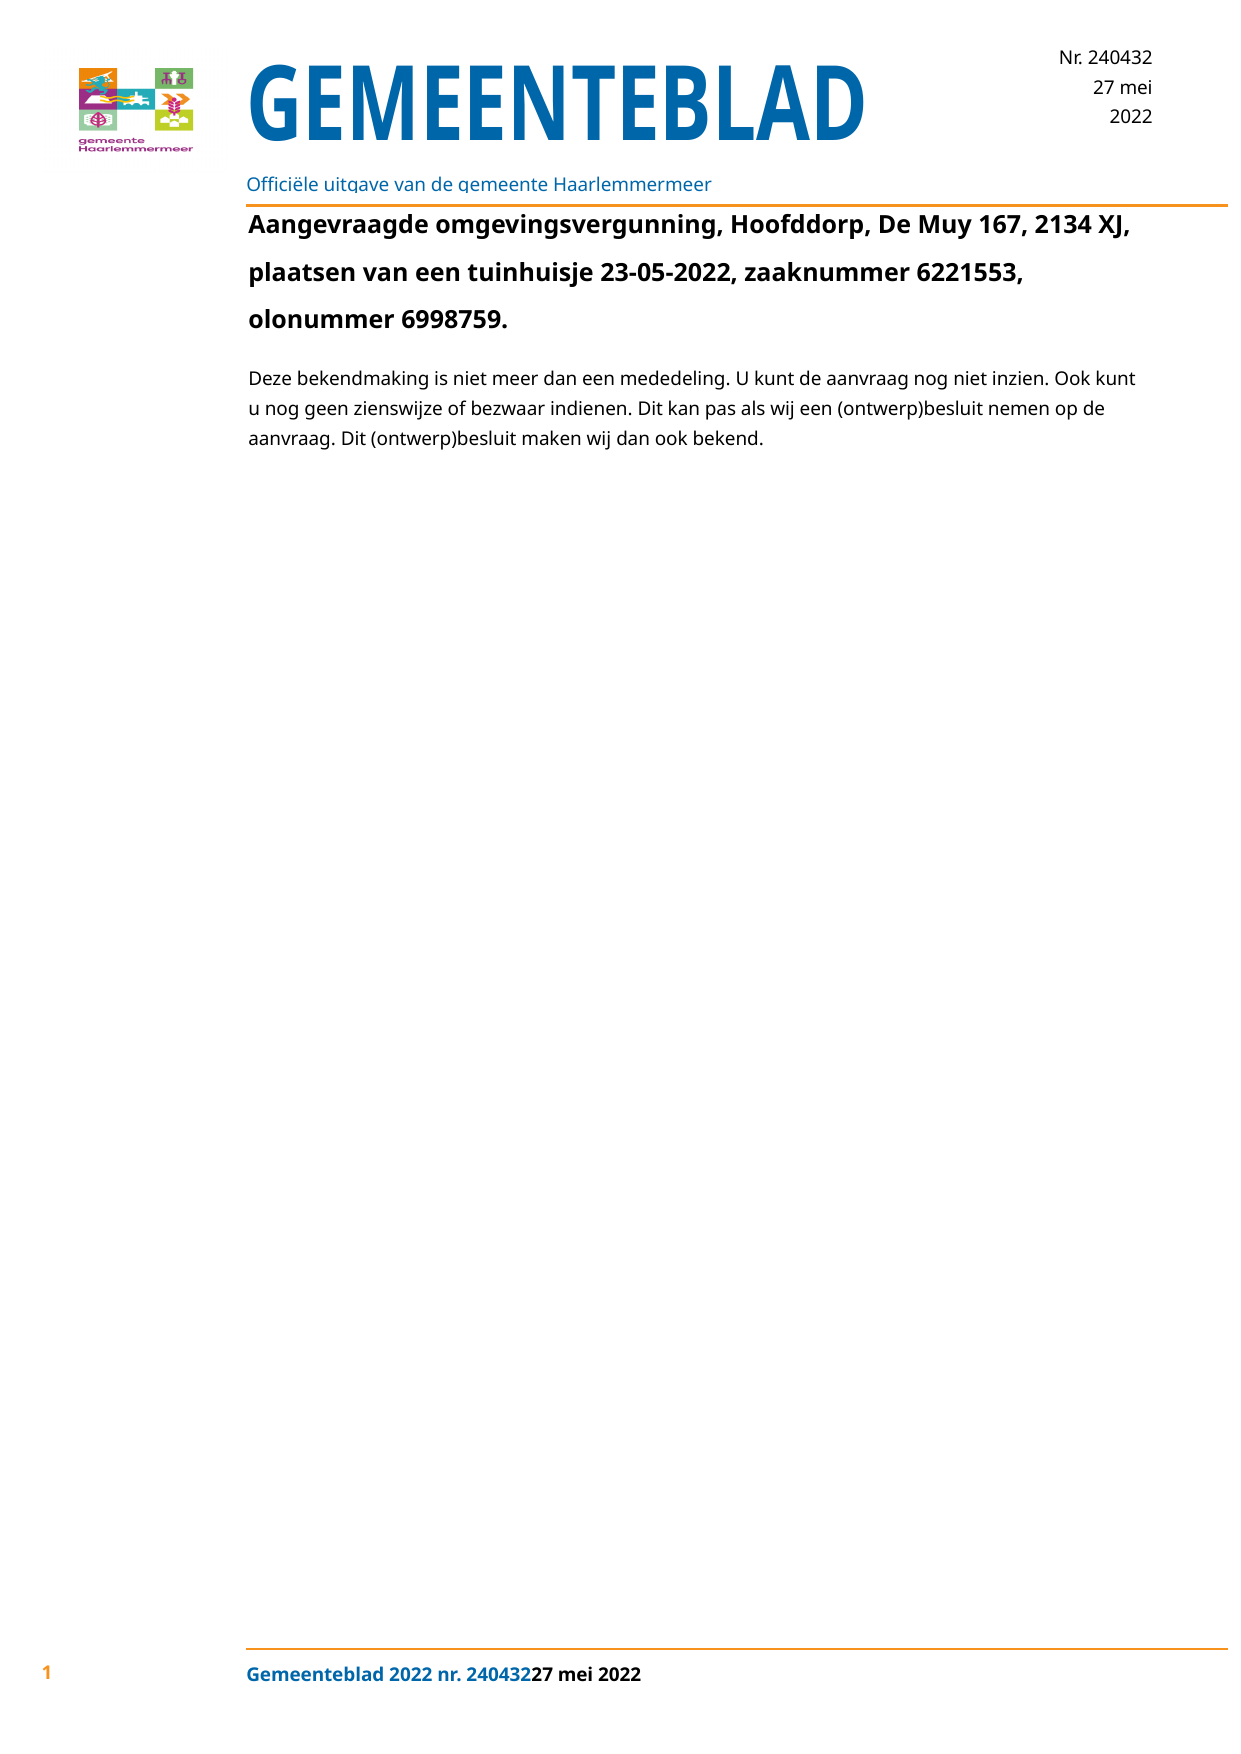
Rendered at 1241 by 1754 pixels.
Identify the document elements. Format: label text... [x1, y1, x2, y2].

text Deze bekendmaking is niet meer dan een mededeling. U kunt de aanvraag nog niet inzien. Ook kunt u nog geen zienswijze of bezwaar indienen. Dit kan pas als wij een (ontwerp)besluit nemen op de aanvraag. Dit (ontwerp)besluit maken wij dan ook bekend. [248, 366, 1152, 450]
picture [41, 47, 231, 172]
text Aangevraagde omgevingsvergunning, Hoofddorp, De Muy 167, 2134 XJ, plaatsen van een tuinhuisje 23-05-2022, zaaknummer 6221553, olonummer 6998759. [248, 207, 1152, 336]
